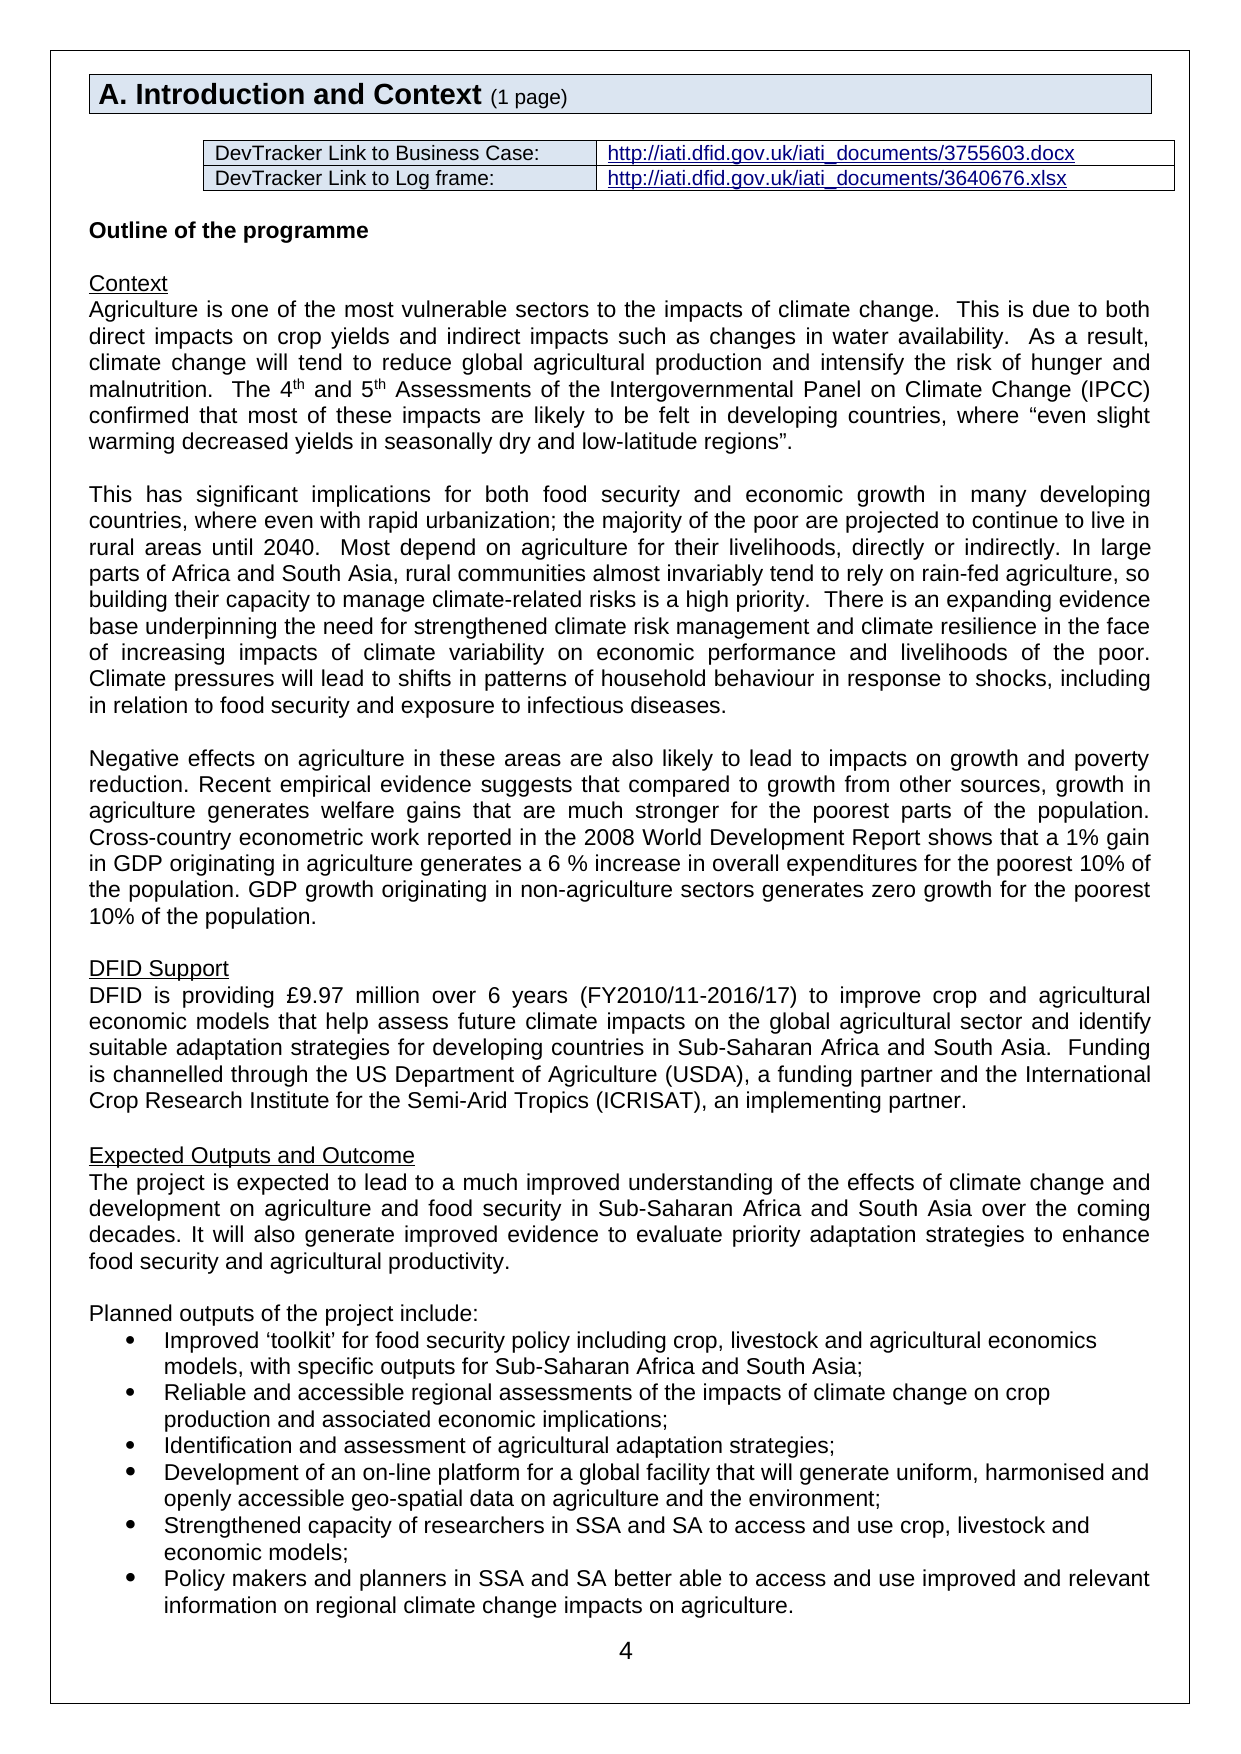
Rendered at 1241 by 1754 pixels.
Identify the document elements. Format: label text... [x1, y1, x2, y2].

list Reliable and accessible regional assessments of the impacts of climate change on crop production and associated economic implications; [126, 1379, 1152, 1432]
text The project is expected to lead to a much improved understanding of the effects of climate change and development on agriculture and food security in Sub-Saharan Africa and South Asia over the coming decades. It will also generate improved evidence to evaluate priority adaptation strategies to enhance food security and agricultural productivity. [89, 1168, 1152, 1274]
text Expected Outputs and Outcome [89, 1142, 1152, 1168]
text DFID is providing £9.97 million over 6 years (FY2010/11-2016/17) to improve crop and agricultural economic models that help assess future climate impacts on the global agricultural sector and identify suitable adaptation strategies for developing countries in Sub-Saharan Africa and South Asia. Funding is channelled through the US Department of Agriculture (USDA), a funding partner and the International Crop Research Institute for the Semi-Arid Tropics (ICRISAT), an implementing partner. [89, 982, 1152, 1113]
text Context [89, 270, 1152, 296]
list Development of an on-line platform for a global facility that will generate uniform, harmonised and openly accessible geo-spatial data on agriculture and the environment; [126, 1458, 1152, 1512]
text This has significant implications for both food security and economic growth in many developing countries, where even with rapid urbanization; the majority of the poor are projected to continue to live in rural areas until 2040. Most depend on agriculture for their livelihoods, directly or indirectly. In large parts of Africa and South Asia, rural communities almost invariably tend to rely on rain-fed agriculture, so building their capacity to manage climate-related risks is a high priority. There is an expanding evidence base underpinning the need for strengthened climate risk management and climate resilience in the face of increasing impacts of climate variability on economic performance and livelihoods of the poor. Climate pressures will lead to shifts in patterns of household behaviour in response to shocks, including in relation to food security and exposure to infectious diseases. [89, 481, 1152, 718]
text Negative effects on agriculture in these areas are also likely to lead to impacts on growth and poverty reduction. Recent empirical evidence suggests that compared to growth from other sources, growth in agriculture generates welfare gains that are much stronger for the poorest parts of the population. Cross-country econometric work reported in the 2008 World Development Report shows that a 1% gain in GDP originating in agriculture generates a 6 % increase in overall expenditures for the poorest 10% of the population. GDP growth originating in non-agriculture sectors generates zero growth for the poorest 10% of the population. [89, 744, 1152, 929]
list Strengthened capacity of researchers in SSA and SA to access and use crop, livestock and economic models; [126, 1512, 1152, 1565]
list Policy makers and planners in SSA and SA better able to access and use improved and relevant information on regional climate change impacts on agriculture. [126, 1565, 1152, 1618]
table_cell http://iati.dfid.gov.uk/iati_documents/3640676.xlsx [597, 166, 1174, 190]
table_header http://iati.dfid.gov.uk/iati_documents/3755603.docx [597, 141, 1174, 165]
list Identification and assessment of agricultural adaptation strategies; [126, 1432, 1152, 1458]
list Improved ‘toolkit’ for food security policy including crop, livestock and agricultural economics models, with specific outputs for Sub-Saharan Africa and South Asia; [126, 1327, 1152, 1379]
text Planned outputs of the project include: [89, 1300, 1152, 1327]
text Agriculture is one of the most vulnerable sectors to the impacts of climate change. This is due to both direct impacts on crop yields and indirect impacts such as changes in water availability. As a result, climate change will tend to reduce global agricultural production and intensify the risk of hunger and malnutrition. The 4th and 5th Assessments of the Intergovernmental Panel on Climate Change (IPCC) confirmed that most of these impacts are likely to be felt in developing countries, where “even slight warming decreased yields in seasonally dry and low-latitude regions”. [89, 296, 1152, 454]
table_header DevTracker Link to Business Case: [204, 141, 596, 165]
table_cell DevTracker Link to Log frame: [204, 166, 596, 190]
text DFID Support [89, 955, 1152, 982]
text Outline of the programme [89, 217, 1152, 244]
text A. Introduction and Context (1 page) [90, 75, 1151, 113]
